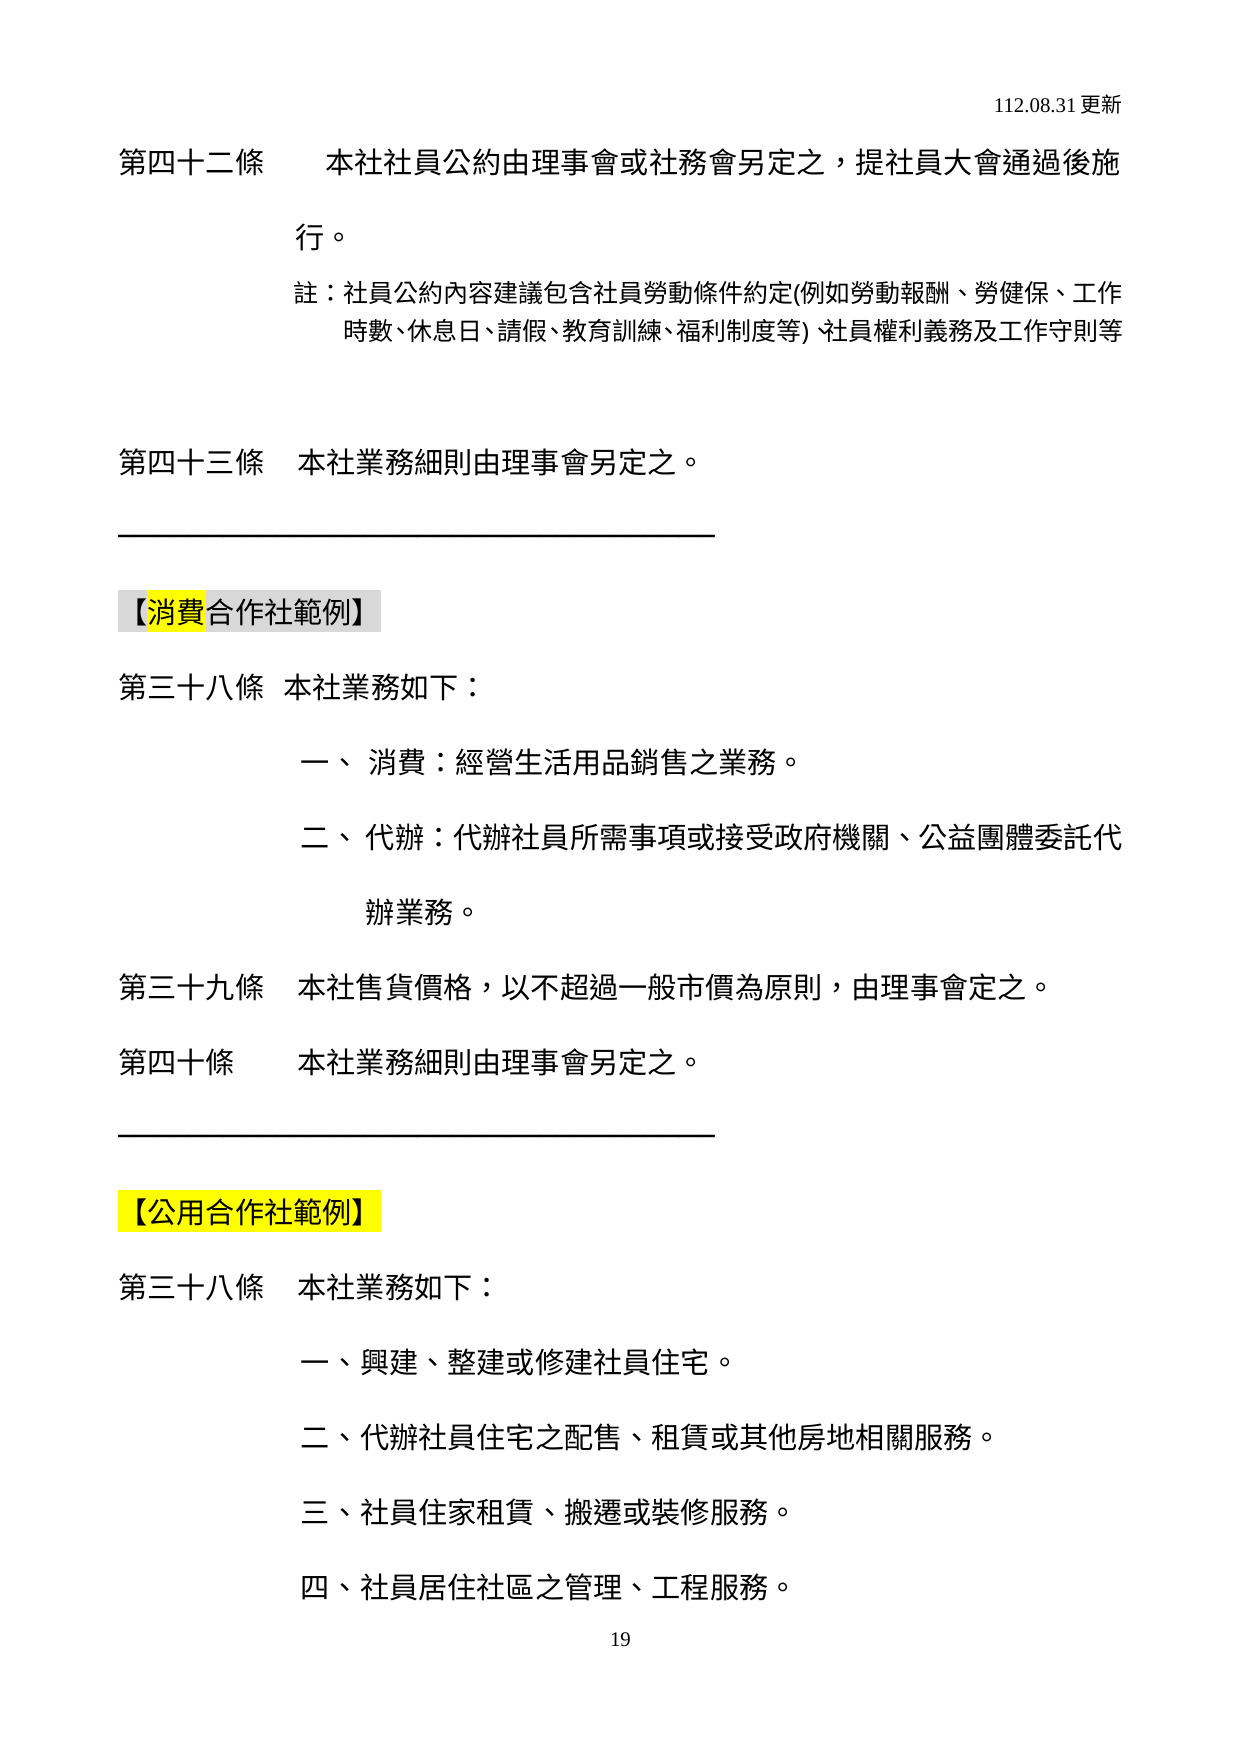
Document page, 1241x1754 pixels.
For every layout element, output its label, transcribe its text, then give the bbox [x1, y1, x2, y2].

list 社員居住社區之管理、工程服務。 [301, 1548, 1122, 1623]
list 本社業務細則由理事會另定之。 [118, 1023, 1122, 1098]
text ────────────────────────────────── [118, 1098, 1122, 1173]
list 本社社員公約由理事會或社務會另定之，提社員大會通過後施行。 [118, 123, 1122, 273]
text 註：社員公約內容建議包含社員勞動條件約定(例如勞動報酬、勞健保、工作時數、休息日、請假、教育訓練、福利制度等)、社員權利義務及工作守則等。 [293, 273, 1122, 348]
list 本社業務細則由理事會另定之。 [118, 423, 1122, 498]
text ────────────────────────────────── [118, 498, 1122, 573]
list 代辦社員住宅之配售、租賃或其他房地相關服務。 [301, 1398, 1122, 1473]
text 【公用合作社範例】 [118, 1173, 1122, 1248]
text 【消費合作社範例】 [118, 573, 1122, 648]
list 本社業務如下： [118, 648, 1122, 723]
list 本社業務如下： [118, 1248, 1122, 1323]
list 本社售貨價格，以不超過一般市價為原則，由理事會定之。 [118, 948, 1122, 1023]
list 消費：經營生活用品銷售之業務。 [301, 723, 1122, 798]
list 代辦：代辦社員所需事項或接受政府機關、公益團體委託代辦業務。 [301, 798, 1122, 948]
list 社員住家租賃、搬遷或裝修服務。 [301, 1473, 1122, 1548]
list 興建、整建或修建社員住宅。 [301, 1323, 1122, 1398]
